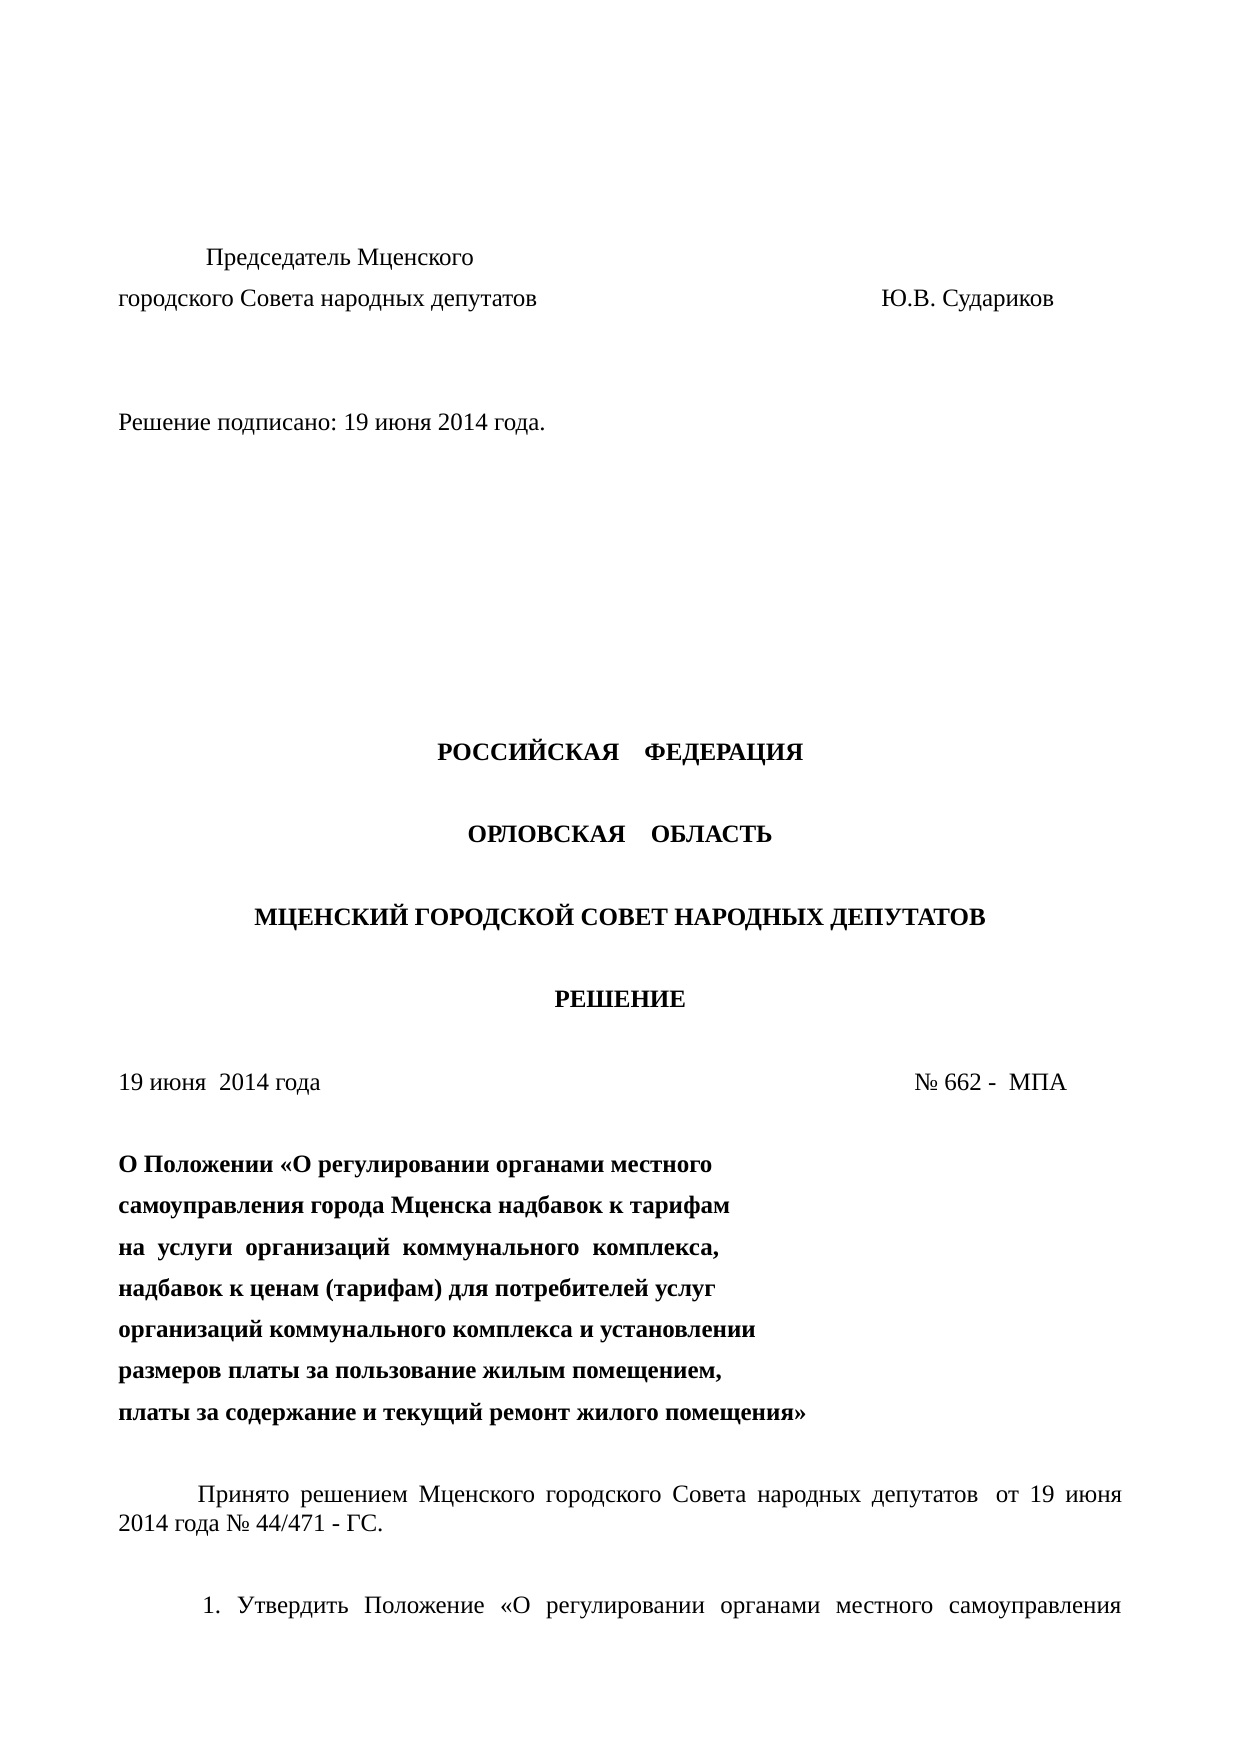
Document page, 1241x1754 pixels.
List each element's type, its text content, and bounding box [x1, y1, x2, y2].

text Решение подписано: 19 июня 2014 года. [118, 407, 1122, 436]
text Принято решением Мценского городского Совета народных депутатов от 19 июня 2014 года № 44/471 - ГС. [118, 1479, 1122, 1537]
text РОССИЙСКАЯ ФЕДЕРАЦИЯ [118, 737, 1122, 766]
text МЦЕНСКИЙ ГОРОДСКОЙ СОВЕТ НАРОДНЫХ ДЕПУТАТОВ [118, 902, 1122, 931]
text 19 июня 2014 года № 662 - МПА [118, 1067, 1122, 1096]
text городского Совета народных депутатов Ю.В. Судариков [118, 283, 1122, 312]
text организаций коммунального комплекса и установлении [118, 1314, 1122, 1343]
text надбавок к ценам (тарифам) для потребителей услуг [118, 1273, 1122, 1302]
text самоуправления города Мценска надбавок к тарифам [118, 1191, 1122, 1219]
text на услуги организаций коммунального комплекса, [118, 1232, 1122, 1261]
text О Положении «О регулировании органами местного [118, 1149, 1122, 1178]
text ОРЛОВСКАЯ ОБЛАСТЬ [118, 819, 1122, 848]
text платы за содержание и текущий ремонт жилого помещения» [118, 1397, 1122, 1426]
text размеров платы за пользование жилым помещением, [118, 1356, 1122, 1384]
text Председатель Мценского [118, 242, 1122, 271]
text РЕШЕНИЕ [118, 984, 1122, 1013]
text 1. Утвердить Положение «О регулировании органами местного самоуправления [118, 1591, 1122, 1619]
